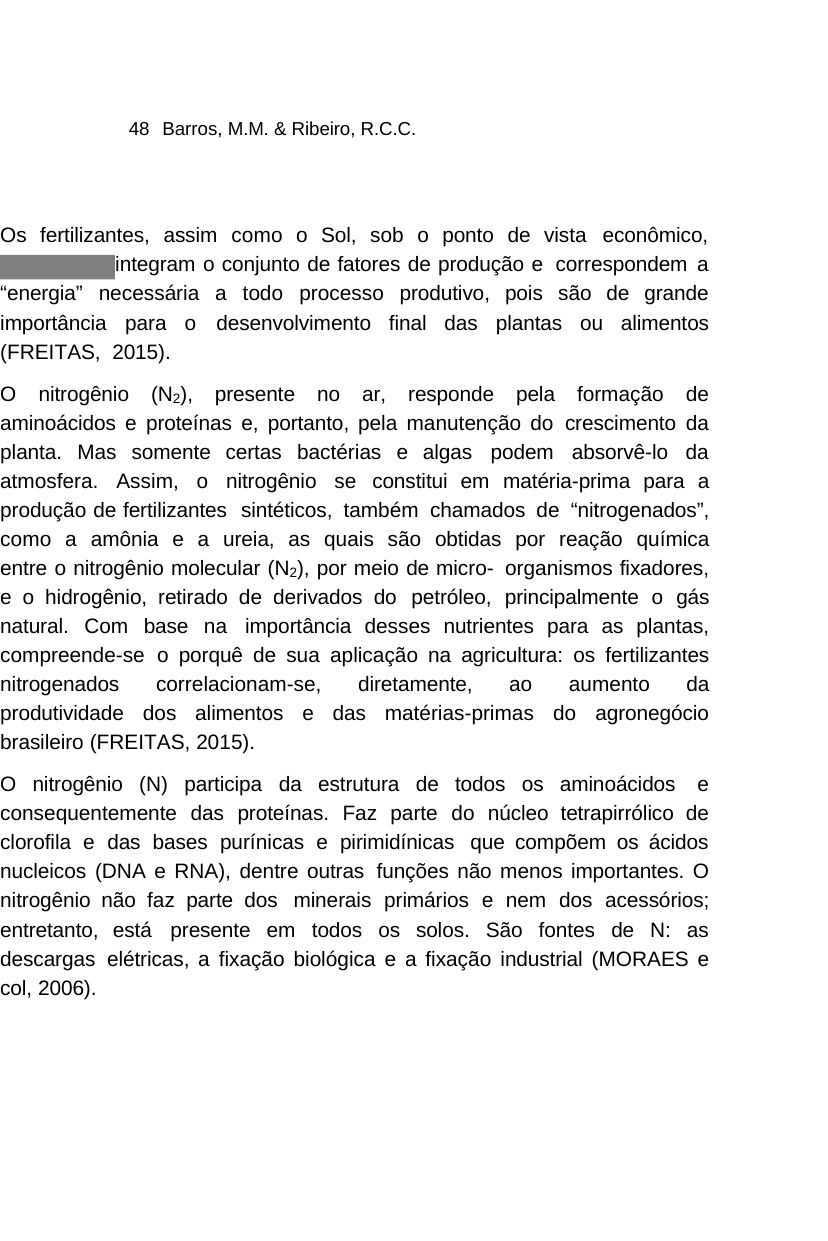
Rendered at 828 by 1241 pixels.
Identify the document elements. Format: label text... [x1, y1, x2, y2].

text O nitrogênio (N2), presente no ar, responde pela formação de aminoácidos e proteínas e, portanto, pela manutenção do crescimento da planta. Mas somente certas bactérias e algas podem absorvê-lo da atmosfera. Assim, o nitrogênio se constitui em matéria-prima para a produção de fertilizantes sintéticos, também chamados de “nitrogenados”, como a amônia e a ureia, as quais são obtidas por reação química entre o nitrogênio molecular (N2), por meio de micro- organismos fixadores, e o hidrogênio, retirado de derivados do petróleo, principalmente o gás natural. Com base na importância desses nutrientes para as plantas, compreende-se o porquê de sua aplicação na agricultura: os fertilizantes nitrogenados correlacionam-se, diretamente, ao aumento da produtividade dos alimentos e das matérias-primas do agronegócio brasileiro (FREITAS, 2015). [0, 381, 709, 754]
text Os fertilizantes, assim como o Sol, sob o ponto de vista econômico, integram o conjunto de fatores de produção e correspondem a “energia” necessária a todo processo produtivo, pois são de grande importância para o desenvolvimento final das plantas ou alimentos (FREITAS, 2015). [0, 223, 709, 364]
text O nitrogênio (N) participa da estrutura de todos os aminoácidos e consequentemente das proteínas. Faz parte do núcleo tetrapirrólico de clorofila e das bases purínicas e pirimidínicas que compõem os ácidos nucleicos (DNA e RNA), dentre outras funções não menos importantes. O nitrogênio não faz parte dos minerais primários e nem dos acessórios; entretanto, está presente em todos os solos. São fontes de N: as descargas elétricas, a fixação biológica e a fixação industrial (MORAES e col, 2006). [0, 772, 709, 1000]
